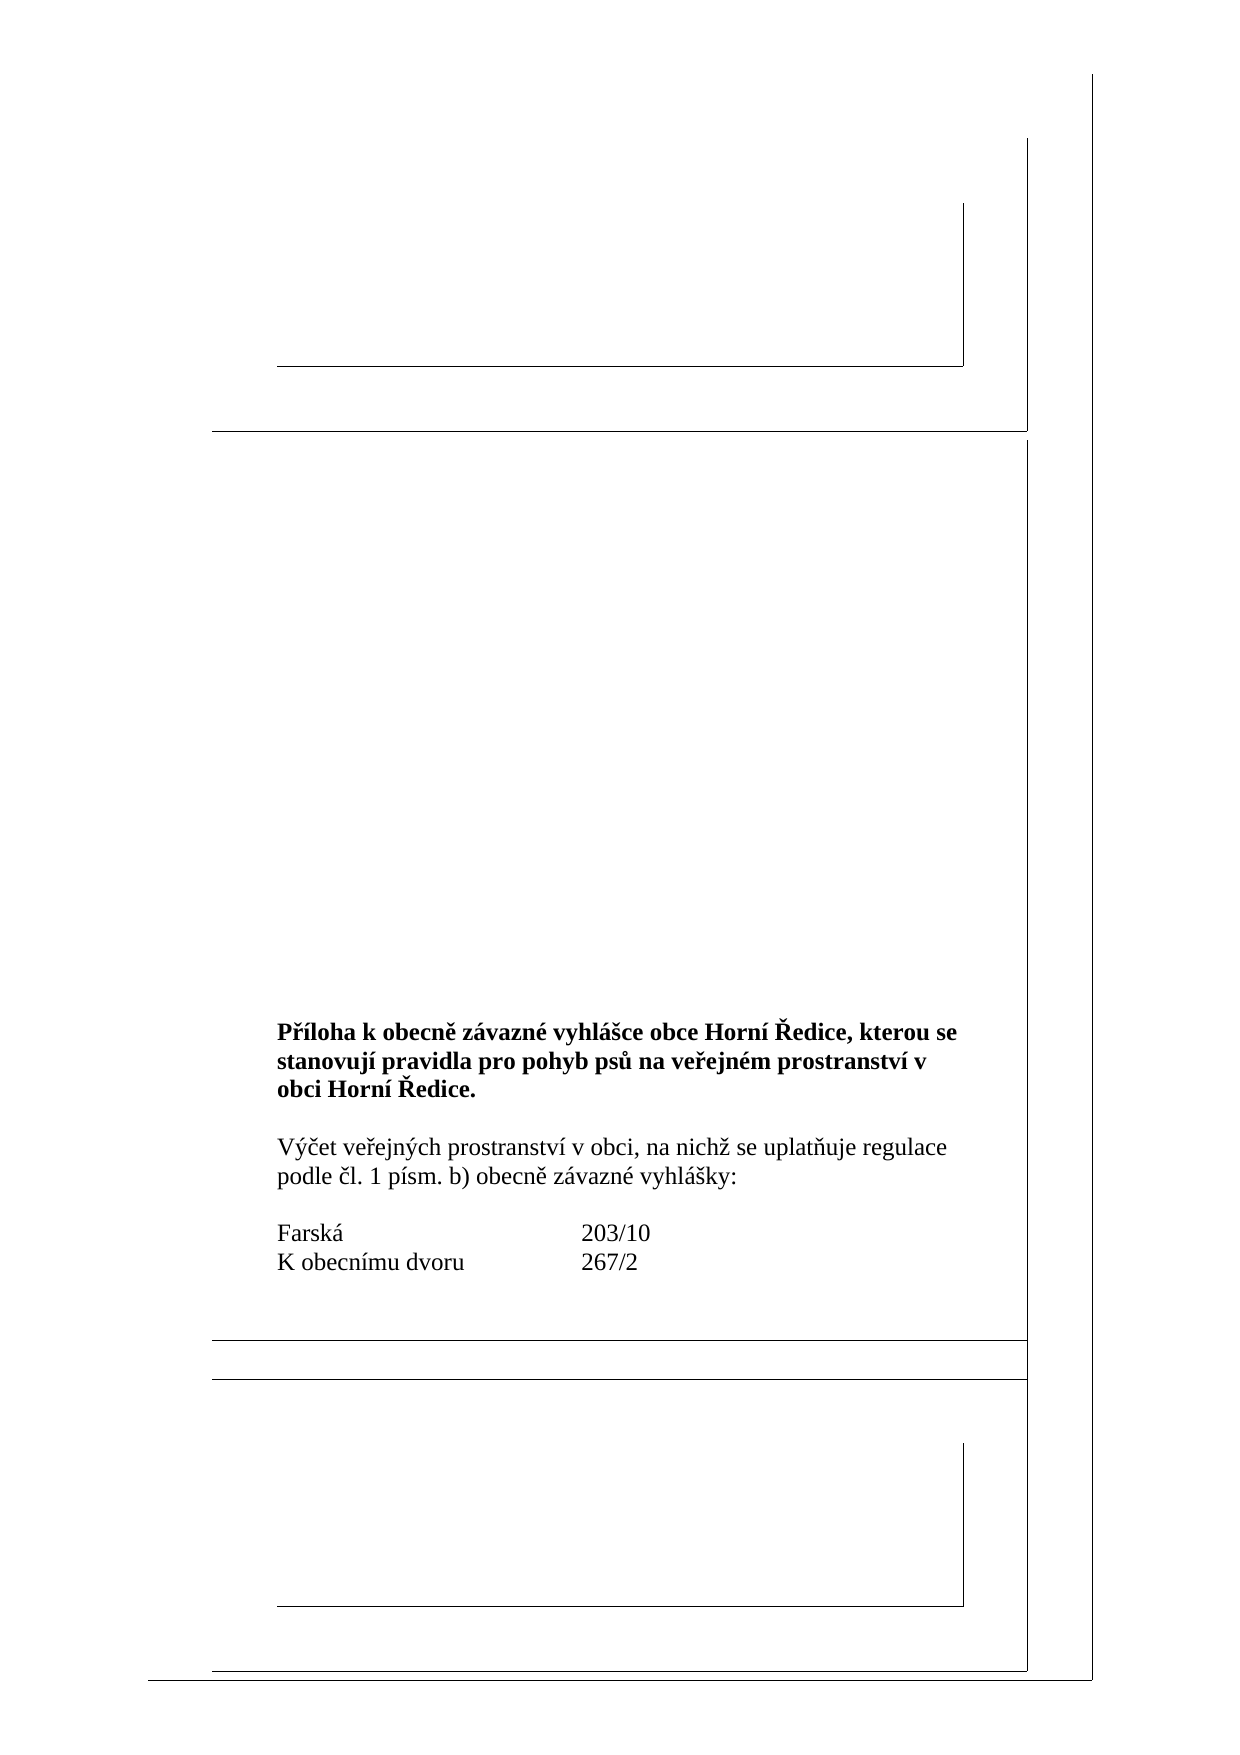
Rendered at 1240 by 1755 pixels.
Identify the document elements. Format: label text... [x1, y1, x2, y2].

text K obecnímu dvoru 267/2 [212, 1247, 1027, 1340]
text Výčet veřejných prostranství v obci, na nichž se uplatňuje regulace podle čl. 1 písm. b) obecně závazné vyhlášky: [212, 1132, 1027, 1189]
text Příloha k obecně závazné vyhlášce obce Horní Ředice, kterou se stanovují pravidla pro pohyb psů na veřejném prostranství v obci Horní Ředice. [212, 952, 1027, 1103]
text Farská 203/10 [212, 1218, 1027, 1247]
